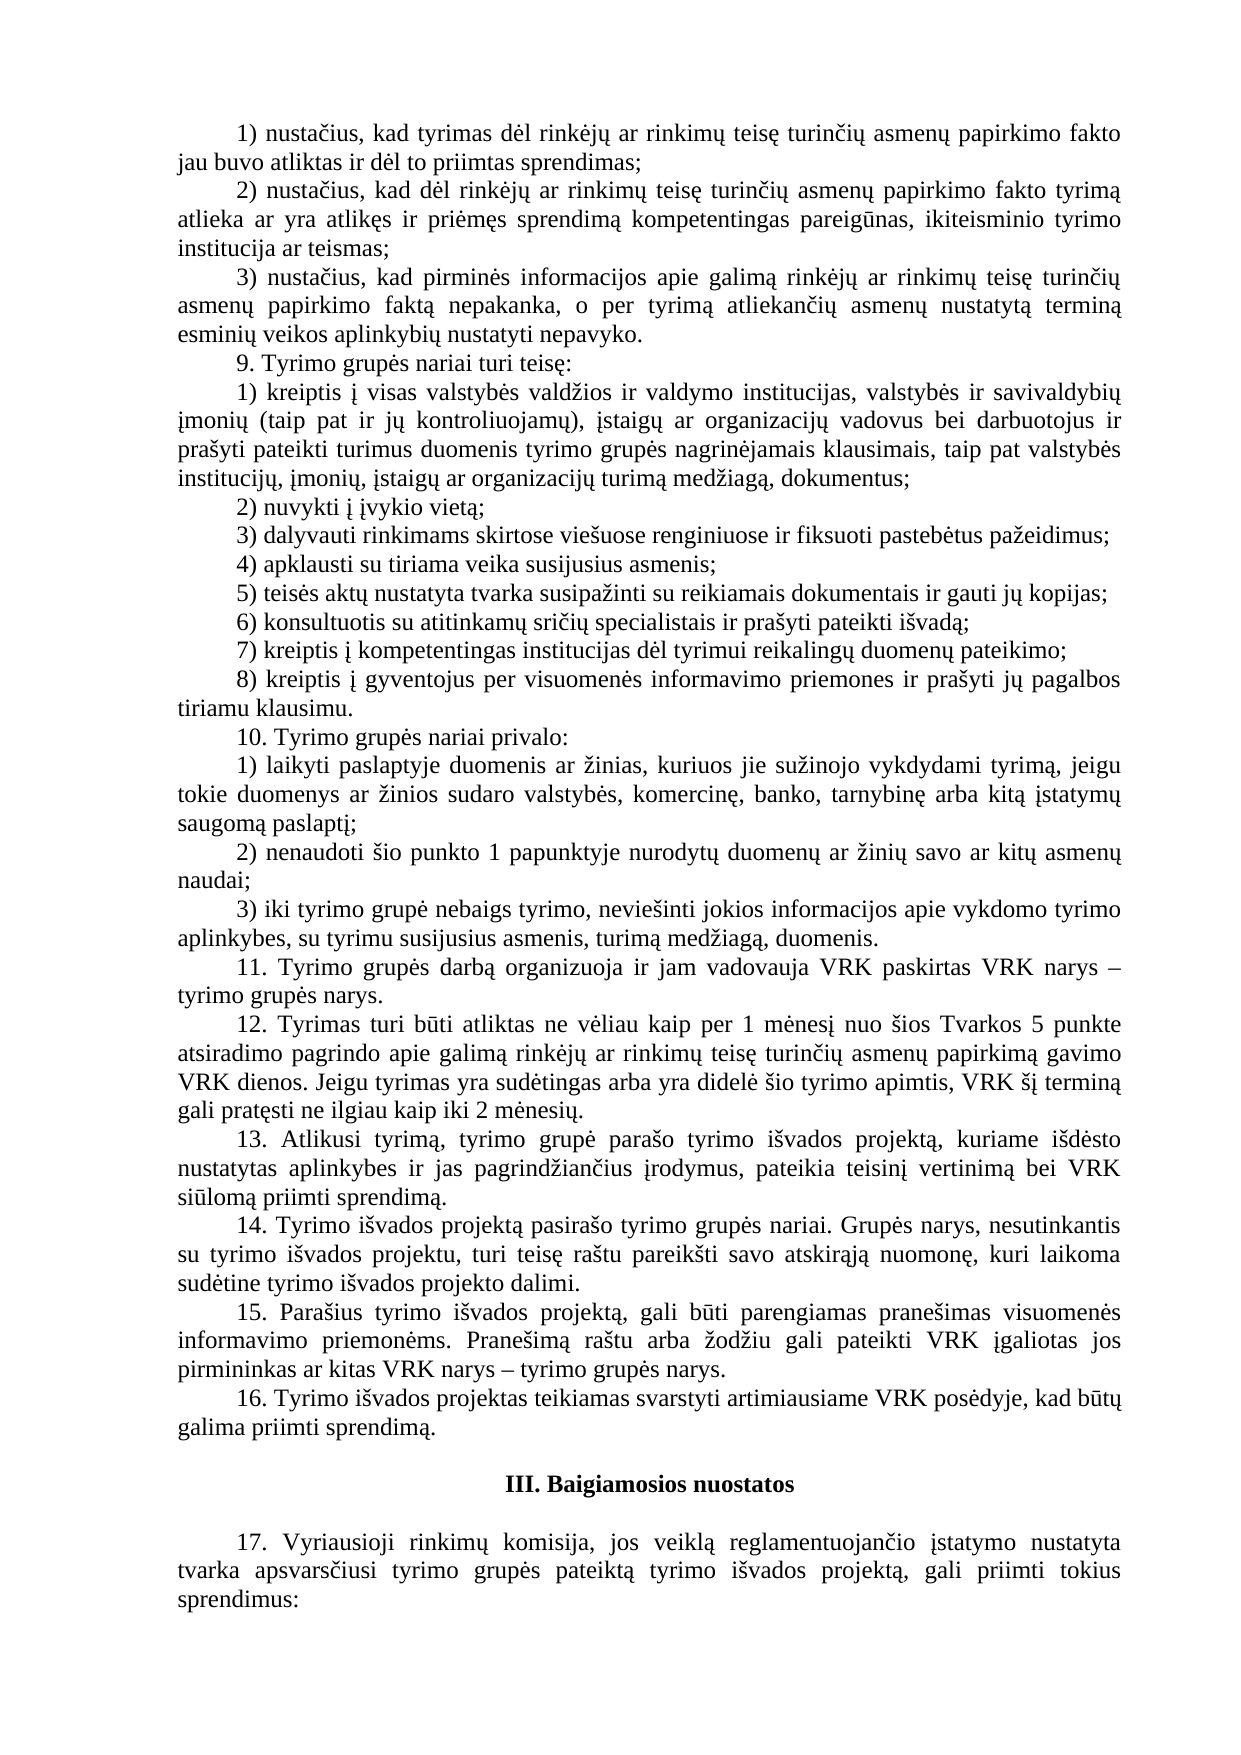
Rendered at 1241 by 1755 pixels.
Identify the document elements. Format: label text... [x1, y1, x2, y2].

text 5) teisės aktų nustatyta tvarka susipažinti su reikiamais dokumentais ir gauti jų kopijas; [177, 578, 1122, 607]
text 9. Tyrimo grupės nariai turi teisę: [177, 348, 1122, 377]
text 8) kreiptis į gyventojus per visuomenės informavimo priemones ir prašyti jų pagalbos tiriamu klausimu. [177, 664, 1122, 722]
text 11. Tyrimo grupės darbą organizuoja ir jam vadovauja VRK paskirtas VRK narys – tyrimo grupės narys. [177, 952, 1122, 1009]
text 12. Tyrimas turi būti atliktas ne vėliau kaip per 1 mėnesį nuo šios Tvarkos 5 punkte atsiradimo pagrindo apie galimą rinkėjų ar rinkimų teisę turinčių asmenų papirkimą gavimo VRK dienos. Jeigu tyrimas yra sudėtingas arba yra didelė šio tyrimo apimtis, VRK šį terminą gali pratęsti ne ilgiau kaip iki 2 mėnesių. [177, 1009, 1122, 1124]
text 14. Tyrimo išvados projektą pasirašo tyrimo grupės nariai. Grupės narys, nesutinkantis su tyrimo išvados projektu, turi teisę raštu pareikšti savo atskirąją nuomonę, kuri laikoma sudėtine tyrimo išvados projekto dalimi. [177, 1211, 1122, 1297]
text 16. Tyrimo išvados projektas teikiamas svarstyti artimiausiame VRK posėdyje, kad būtų galima priimti sprendimą. [177, 1383, 1122, 1441]
text 7) kreiptis į kompetentingas institucijas dėl tyrimui reikalingų duomenų pateikimo; [177, 636, 1122, 664]
text 13. Atlikusi tyrimą, tyrimo grupė parašo tyrimo išvados projektą, kuriame išdėsto nustatytas aplinkybes ir jas pagrindžiančius įrodymus, pateikia teisinį vertinimą bei VRK siūlomą priimti sprendimą. [177, 1124, 1122, 1211]
text 10. Tyrimo grupės nariai privalo: [177, 722, 1122, 751]
text 3) iki tyrimo grupė nebaigs tyrimo, neviešinti jokios informacijos apie vykdomo tyrimo aplinkybes, su tyrimu susijusius asmenis, turimą medžiagą, duomenis. [177, 894, 1122, 952]
text 3) dalyvauti rinkimams skirtose viešuose renginiuose ir fiksuoti pastebėtus pažeidimus; [177, 521, 1122, 549]
text 2) nustačius, kad dėl rinkėjų ar rinkimų teisę turinčių asmenų papirkimo fakto tyrimą atlieka ar yra atlikęs ir priėmęs sprendimą kompetentingas pareigūnas, ikiteisminio tyrimo institucija ar teismas; [177, 176, 1122, 262]
text 1) laikyti paslaptyje duomenis ar žinias, kuriuos jie sužinojo vykdydami tyrimą, jeigu tokie duomenys ar žinios sudaro valstybės, komercinę, banko, tarnybinę arba kitą įstatymų saugomą paslaptį; [177, 751, 1122, 837]
text 6) konsultuotis su atitinkamų sričių specialistais ir prašyti pateikti išvadą; [177, 607, 1122, 636]
text 3) nustačius, kad pirminės informacijos apie galimą rinkėjų ar rinkimų teisę turinčių asmenų papirkimo faktą nepakanka, o per tyrimą atliekančių asmenų nustatytą terminą esminių veikos aplinkybių nustatyti nepavyko. [177, 262, 1122, 348]
text III. Baigiamosios nuostatos [177, 1469, 1122, 1498]
text 15. Parašius tyrimo išvados projektą, gali būti parengiamas pranešimas visuomenės informavimo priemonėms. Pranešimą raštu arba žodžiu gali pateikti VRK įgaliotas jos pirmininkas ar kitas VRK narys – tyrimo grupės narys. [177, 1297, 1122, 1383]
text 4) apklausti su tiriama veika susijusius asmenis; [177, 549, 1122, 578]
text 2) nenaudoti šio punkto 1 papunktyje nurodytų duomenų ar žinių savo ar kitų asmenų naudai; [177, 837, 1122, 894]
text 17. Vyriausioji rinkimų komisija, jos veiklą reglamentuojančio įstatymo nustatyta tvarka apsvarsčiusi tyrimo grupės pateiktą tyrimo išvados projektą, gali priimti tokius sprendimus: [177, 1527, 1122, 1613]
text 1) nustačius, kad tyrimas dėl rinkėjų ar rinkimų teisę turinčių asmenų papirkimo fakto jau buvo atliktas ir dėl to priimtas sprendimas; [177, 118, 1122, 176]
text 1) kreiptis į visas valstybės valdžios ir valdymo institucijas, valstybės ir savivaldybių įmonių (taip pat ir jų kontroliuojamų), įstaigų ar organizacijų vadovus bei darbuotojus ir prašyti pateikti turimus duomenis tyrimo grupės nagrinėjamais klausimais, taip pat valstybės institucijų, įmonių, įstaigų ar organizacijų turimą medžiagą, dokumentus; [177, 377, 1122, 492]
text 2) nuvykti į įvykio vietą; [177, 492, 1122, 521]
